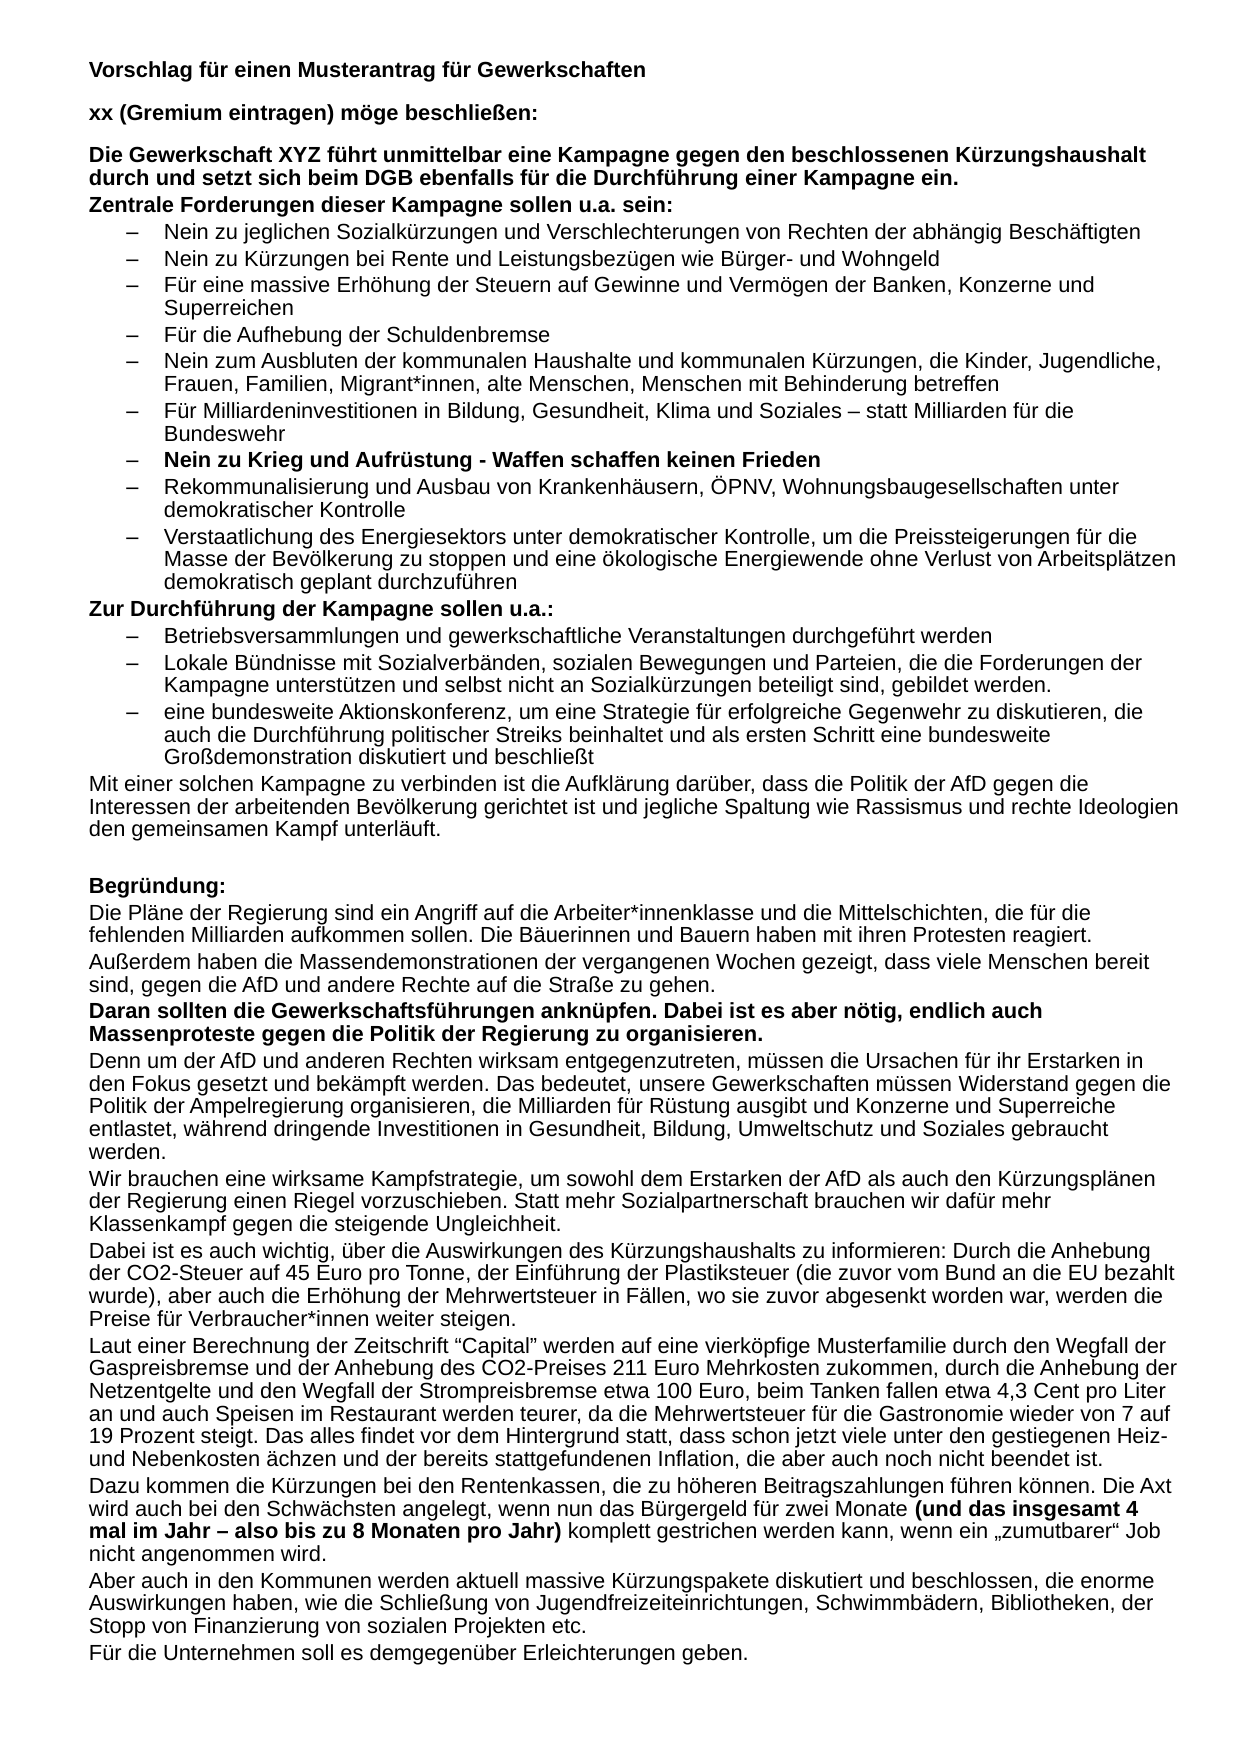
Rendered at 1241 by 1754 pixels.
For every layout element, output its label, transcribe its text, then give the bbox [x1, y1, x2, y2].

text Mit einer solchen Kampagne zu verbinden ist die Aufklärung darüber, dass die Politik der AfD gegen die Interessen der arbeitenden Bevölkerung gerichtet ist und jegliche Spaltung wie Rassismus und rechte Ideologien den gemeinsamen Kampf unterläuft. [89, 773, 1181, 842]
text Dabei ist es auch wichtig, über die Auswirkungen des Kürzungshaushalts zu informieren: Durch die Anhebung der CO2-Steuer auf 45 Euro pro Tonne, der Einführung der Plastiksteuer (die zuvor vom Bund an die EU bezahlt wurde), aber auch die Erhöhung der Mehrwertsteuer in Fällen, wo sie zuvor abgesenkt worden war, werden die Preise für Verbraucher*innen weiter steigen. [89, 1240, 1181, 1331]
list Für Milliardeninvestitionen in Bildung, Gesundheit, Klima und Soziales – statt Milliarden für die Bundeswehr [126, 400, 1181, 446]
text xx (Gremium eintragen) möge beschließen: [89, 102, 1181, 124]
text Für die Unternehmen soll es demgegenüber Erleichterungen geben. [89, 1642, 1181, 1665]
text Außerdem haben die Massendemonstrationen der vergangenen Wochen gezeigt, dass viele Menschen bereit sind, gegen die AfD und andere Rechte auf die Straße zu gehen. [89, 951, 1181, 997]
text Vorschlag für einen Musterantrag für Gewerkschaften [89, 59, 1181, 82]
text Zentrale Forderungen dieser Kampagne sollen u.a. sein: [89, 194, 1181, 217]
list Für eine massive Erhöhung der Steuern auf Gewinne und Vermögen der Banken, Konzerne und Superreichen [126, 275, 1181, 320]
list Verstaatlichung des Energiesektors unter demokratischer Kontrolle, um die Preissteigerungen für die Masse der Bevölkerung zu stoppen und eine ökologische Energiewende ohne Verlust von Arbeitsplätzen demokratisch geplant durchzuführen [126, 526, 1181, 594]
text Zur Durchführung der Kampagne sollen u.a.: [89, 598, 1181, 621]
list Nein zu jeglichen Sozialkürzungen und Verschlechterungen von Rechten der abhängig Beschäftigten [126, 221, 1181, 244]
text Wir brauchen eine wirksame Kampfstrategie, um sowohl dem Erstarken der AfD als auch den Kürzungsplänen der Regierung einen Riegel vorzuschieben. Statt mehr Sozialpartnerschaft brauchen wir dafür mehr Klassenkampf gegen die steigende Ungleichheit. [89, 1168, 1181, 1236]
text Aber auch in den Kommunen werden aktuell massive Kürzungspakete diskutiert und beschlossen, die enorme Auswirkungen haben, wie die Schließung von Jugendfreizeiteinrichtungen, Schwimmbädern, Bibliotheken, der Stopp von Finanzierung von sozialen Projekten etc. [89, 1570, 1181, 1638]
text Die Gewerkschaft XYZ führt unmittelbar eine Kampagne gegen den beschlossenen Kürzungshaushalt durch und setzt sich beim DGB ebenfalls für die Durchführung einer Kampagne ein. [89, 145, 1181, 190]
list Nein zu Kürzungen bei Rente und Leistungsbezügen wie Bürger- und Wohngeld [126, 248, 1181, 271]
list Rekommunalisierung und Ausbau von Krankenhäusern, ÖPNV, Wohnungsbaugesellschaften unter demokratischer Kontrolle [126, 477, 1181, 522]
list Betriebsversammlungen und gewerkschaftliche Veranstaltungen durchgeführt werden [126, 625, 1181, 648]
text Laut einer Berechnung der Zeitschrift “Capital” werden auf eine vierköpfige Musterfamilie durch den Wegfall der Gaspreisbremse und der Anhebung des CO2-Preises 211 Euro Mehrkosten zukommen, durch die Anhebung der Netzentgelte und den Wegfall der Strompreisbremse etwa 100 Euro, beim Tanken fallen etwa 4,3 Cent pro Liter an und auch Speisen im Restaurant werden teurer, da die Mehrwertsteuer für die Gastronomie wieder von 7 auf 19 Prozent steigt. Das alles findet vor dem Hintergrund statt, dass schon jetzt viele unter den gestiegenen Heiz- und Nebenkosten ächzen und der bereits stattgefundenen Inflation, die aber auch noch nicht beendet ist. [89, 1335, 1181, 1471]
text Denn um der AfD und anderen Rechten wirksam entgegenzutreten, müssen die Ursachen für ihr Erstarken in den Fokus gesetzt und bekämpft werden. Das bedeutet, unsere Gewerkschaften müssen Widerstand gegen die Politik der Ampelregierung organisieren, die Milliarden für Rüstung ausgibt und Konzerne und Superreiche entlastet, während dringende Investitionen in Gesundheit, Bildung, Umweltschutz und Soziales gebraucht werden. [89, 1050, 1181, 1164]
text Daran sollten die Gewerkschaftsführungen anknüpfen. Dabei ist es aber nötig, endlich auch Massenproteste gegen die Politik der Regierung zu organisieren. [89, 1001, 1181, 1046]
list Lokale Bündnisse mit Sozialverbänden, sozialen Bewegungen und Parteien, die die Forderungen der Kampagne unterstützen und selbst nicht an Sozialkürzungen beteiligt sind, gebildet werden. [126, 652, 1181, 697]
list eine bundesweite Aktionskonferenz, um eine Strategie für erfolgreiche Gegenwehr zu diskutieren, die auch die Durchführung politischer Streiks beinhaltet und als ersten Schritt eine bundesweite Großdemonstration diskutiert und beschließt [126, 701, 1181, 769]
list Nein zu Krieg und Aufrüstung - Waffen schaffen keinen Frieden [126, 450, 1181, 472]
text Begründung: [89, 875, 1181, 898]
list Für die Aufhebung der Schuldenbremse [126, 324, 1181, 347]
text Die Pläne der Regierung sind ein Angriff auf die Arbeiter*innenklasse und die Mittelschichten, die für die fehlenden Milliarden aufkommen sollen. Die Bäuerinnen und Bauern haben mit ihren Protesten reagiert. [89, 902, 1181, 947]
list Nein zum Ausbluten der kommunalen Haushalte und kommunalen Kürzungen, die Kinder, Jugendliche, Frauen, Familien, Migrant*innen, alte Menschen, Menschen mit Behinderung betreffen [126, 351, 1181, 396]
text Dazu kommen die Kürzungen bei den Rentenkassen, die zu höheren Beitragszahlungen führen können. Die Axt wird auch bei den Schwächsten angelegt, wenn nun das Bürgergeld für zwei Monate (und das insgesamt 4 mal im Jahr – also bis zu 8 Monaten pro Jahr) komplett gestrichen werden kann, wenn ein „zumutbarer“ Job nicht angenommen wird. [89, 1475, 1181, 1566]
